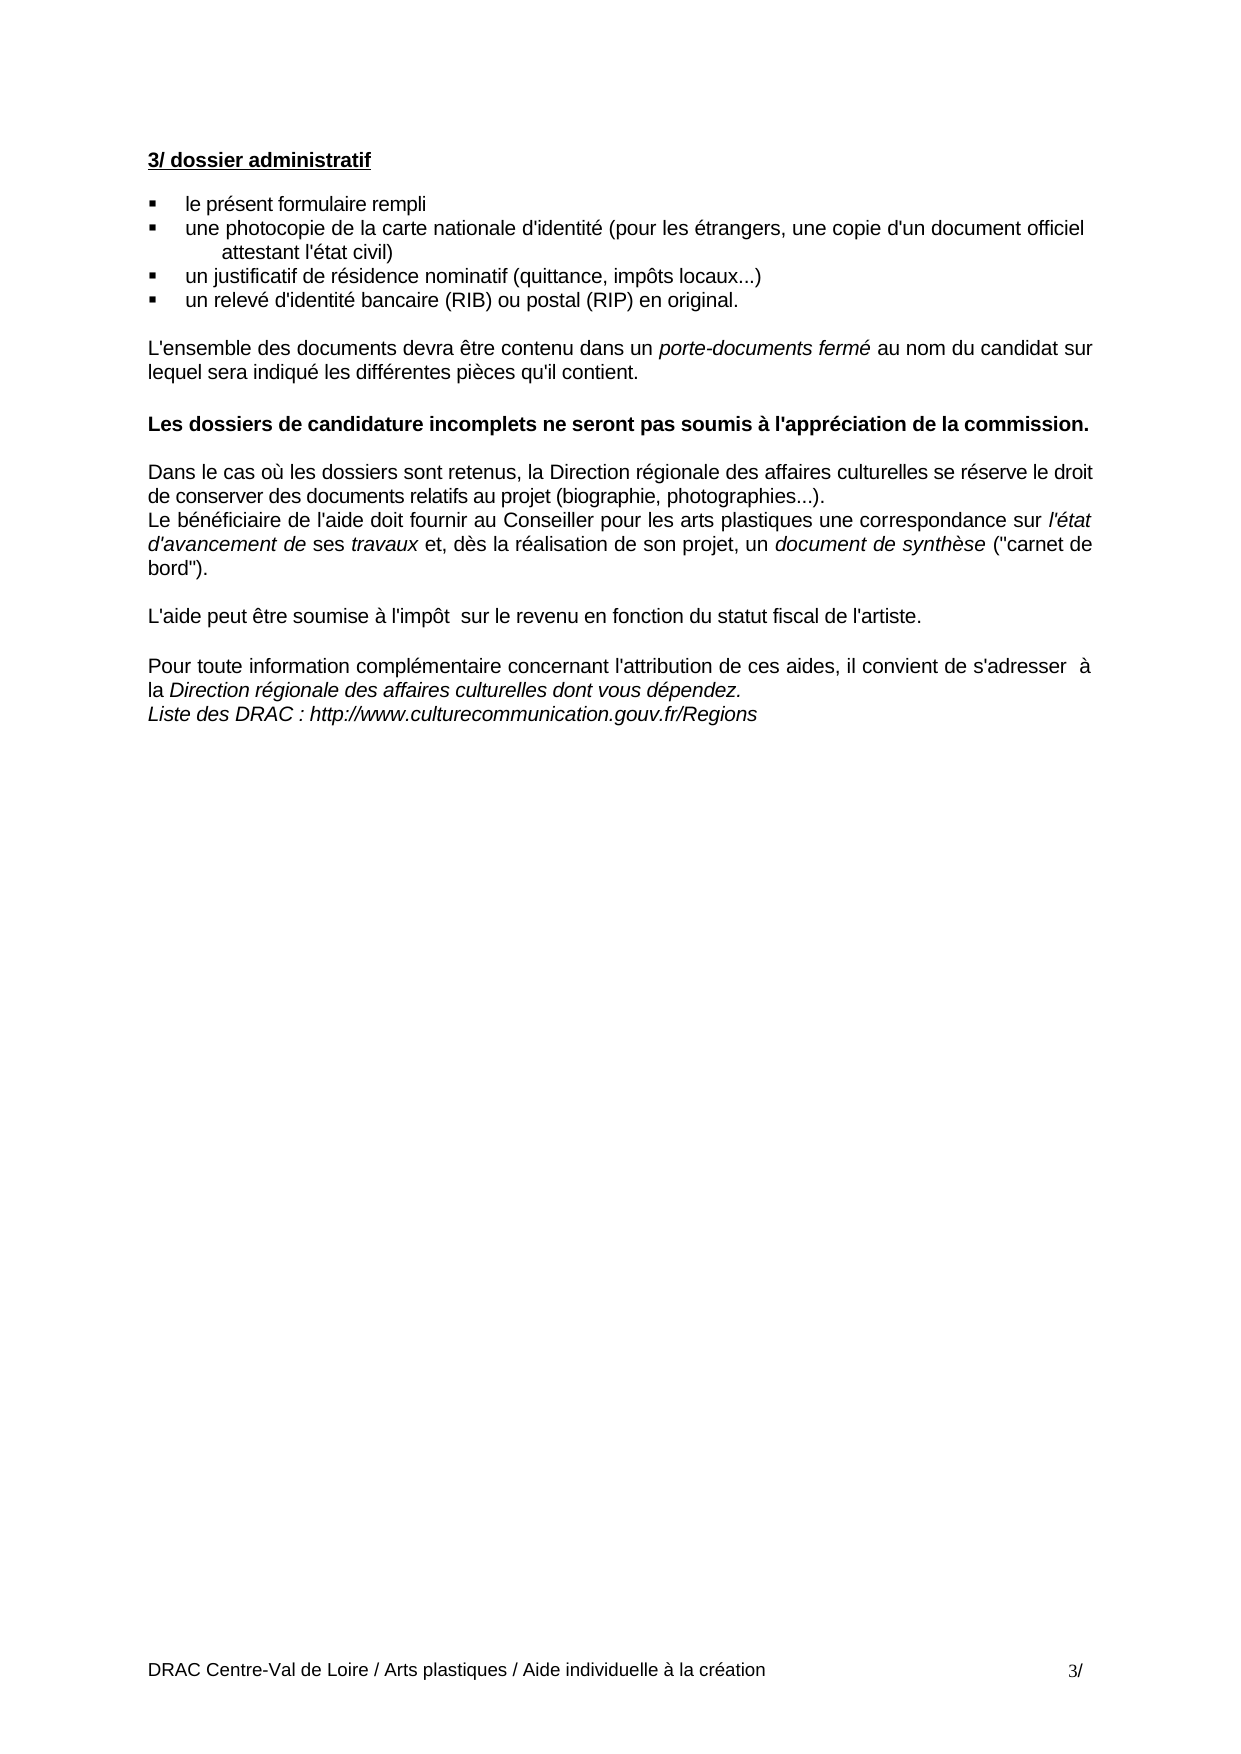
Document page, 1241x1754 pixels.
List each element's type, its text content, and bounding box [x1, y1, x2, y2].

list une photocopie de la carte nationale d'identité (pour les étrangers, une copie d'un document officiel attestant l'état civil) [148, 216, 1085, 263]
text Le bénéficiaire de l'aide doit fournir au Conseiller pour les arts plastiques une cor­respondance sur l'état d'avancement de ses travaux et, dès la réalisation de son projet, un document de synthèse ("carnet de bord"). [148, 508, 1093, 580]
text L'ensemble des documents devra être contenu dans un porte-documents fermé au nom du candidat sur lequel sera indiqué les différentes pièces qu'il contient. [148, 336, 1093, 383]
text L'aide peut être soumise à l'impôt sur le revenu en fonction du statut fiscal de l'artiste. [148, 604, 1093, 628]
text Pour toute information complémentaire concernant l'attribution de ces aides, il convient de s'adresser à la Direction régionale des affaires cultu­relles dont vous dépendez. [148, 654, 1093, 702]
list un relevé d'identité bancaire (RIB) ou postal (RIP) en original. [148, 288, 1093, 312]
list le présent formulaire rempli [148, 196, 1085, 216]
text Les dossiers de candidature incomplets ne seront pas soumis à l'appréciation de la commission. [148, 412, 1093, 436]
list un justificatif de résidence nominatif (quittance, impôts locaux...) [148, 263, 1093, 288]
text Liste des DRAC : http://www.culturecommunication.gouv.fr/Regions [148, 702, 1093, 726]
text Dans le cas où les dossiers sont retenus, la Direction régionale des affaires cultu­relles se réserve le droit de conserver des documents relatifs au projet (biographie, photographies...). [148, 460, 1093, 508]
text 3/ dossier administratif [148, 148, 1093, 172]
